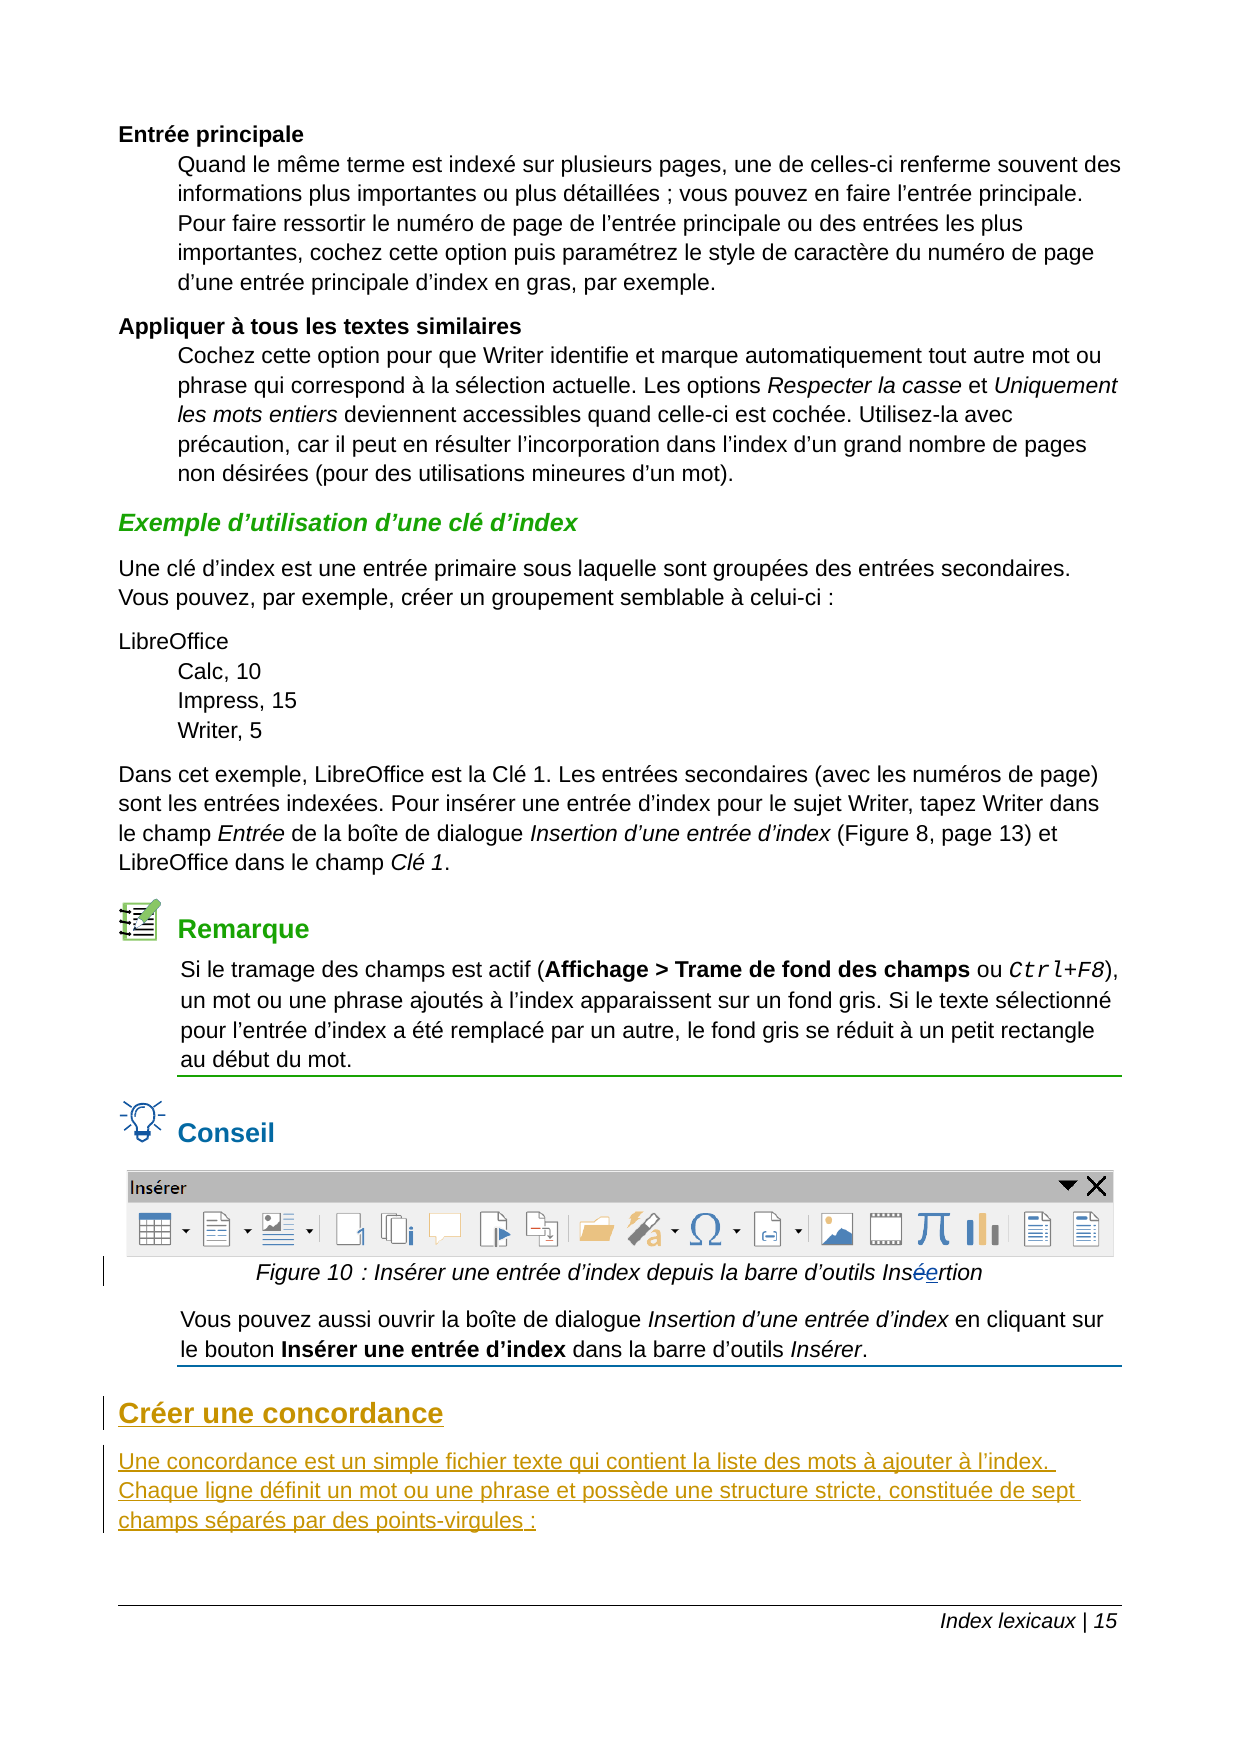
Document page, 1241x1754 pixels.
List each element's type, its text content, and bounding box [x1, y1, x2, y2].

list Conseil [118, 1099, 1122, 1148]
text Figure 10 : Insérer une entrée d’index depuis la barre d’outils Insertion [118, 1256, 1122, 1286]
subtitle Exemple d’utilisation d’une clé d’index [118, 507, 1122, 537]
list Cochez cette option pour que Writer identifie et marque automatiquement tout autre mot ou phrase qui correspond à la sélection actuelle. Les options Respecter la casse et Uniquement les mots entiers deviennent accessibles quand celle-ci est cochée. Utilisez-la avec précaution, car il peut en résulter l’incorporation dans l’index d’un grand nombre de pages non désirées (pour des utilisations mineures d’un mot). [177, 339, 1122, 487]
text Vous pouvez aussi ouvrir la boîte de dialogue Insertion d’une entrée d’index en cliquant sur le bouton Insérer une entrée d’index dans la barre d’outils Insérer. [177, 1300, 1122, 1365]
text Une clé d’index est une entrée primaire sous laquelle sont groupées des entrées secondaires. Vous pouvez, par exemple, créer un groupement semblable à celui-ci : [118, 552, 1122, 611]
subtitle Appliquer à tous les textes similaires [118, 310, 1122, 339]
text Si le tramage des champs est actif (Affichage > Trame de fond des champs ou Ctrl+F8), un mot ou une phrase ajoutés à l’index apparaissent sur un fond gris. Si le texte sélectionné pour l’entrée d’index a été remplacé par un autre, le fond gris se réduit à un petit rectangle au début du mot. [177, 952, 1122, 1075]
list Remarque [118, 898, 1122, 944]
picture [126, 1170, 1114, 1257]
subtitle Entrée principale [118, 118, 1122, 148]
list Quand le même terme est indexé sur plusieurs pages, une de celles-ci renferme souvent des informations plus importantes ou plus détaillées ; vous pouvez en faire l’entrée principale. Pour faire ressortir le numéro de page de l’entrée principale ou des entrées les plus importantes, cochez cette option puis paramétrez le style de caractère du numéro de page d’une entrée principale d’index en gras, par exemple. [177, 148, 1122, 295]
text Dans cet exemple, LibreOffice est la Clé 1. Les entrées secondaires (avec les numéros de page) sont les entrées indexées. Pour insérer une entrée d’index pour le sujet Writer, tapez Writer dans le champ Entrée de la boîte de dialogue Insertion d’une entrée d’index (Figure 8, page 13) et LibreOffice dans le champ Clé 1. [118, 758, 1122, 876]
subtitle Créer une concordance [118, 1396, 1122, 1430]
text Une concordance est un simple fichier texte qui contient la liste des mots à ajouter à l’index. Chaque ligne définit un mot ou une phrase et possède une structure stricte, constituée de sept champs séparés par des points-virgules : [118, 1444, 1122, 1533]
text LibreOffice Calc, 10 Impress, 15 Writer, 5 [118, 625, 1122, 743]
